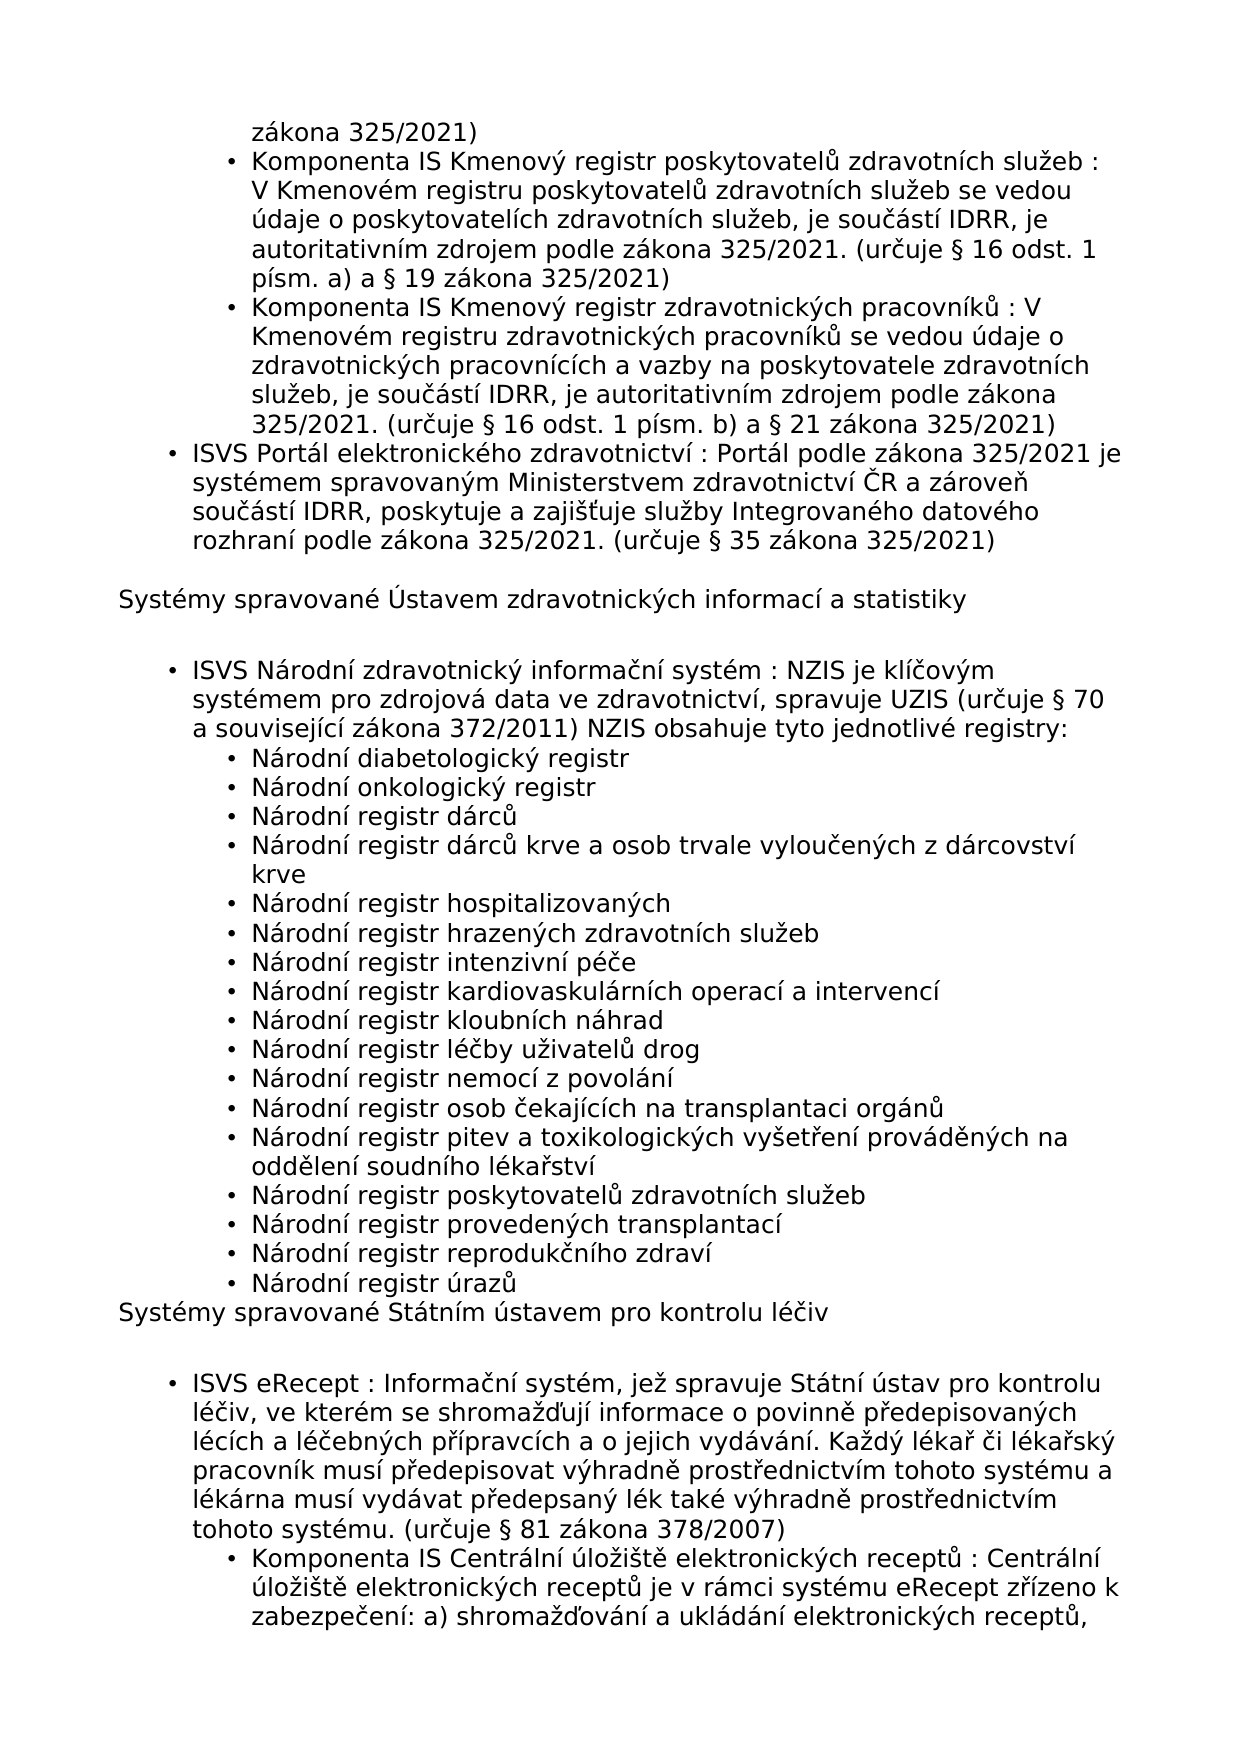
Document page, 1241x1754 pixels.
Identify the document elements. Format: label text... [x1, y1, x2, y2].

list Národní registr dárců [236, 802, 1122, 831]
list Národní registr provedených transplantací [236, 1210, 1122, 1239]
list Komponenta IS Centrální úložiště elektronických receptů : Centrální úložiště elektronických receptů je v rámci systému eRecept zřízeno k zabezpečení: a) shromažďování a ukládání elektronických receptů, [236, 1544, 1122, 1632]
list zákona 325/2021) [236, 118, 1122, 147]
list Národní registr reprodukčního zdraví [236, 1239, 1122, 1269]
list ISVS Národní zdravotnický informační systém : NZIS je klíčovým systémem pro zdrojová data ve zdravotnictví, spravuje UZIS (určuje § 70 a související zákona 372/2011) NZIS obsahuje tyto jednotlivé registry: [177, 656, 1122, 744]
list Národní registr poskytovatelů zdravotních služeb [236, 1181, 1122, 1210]
list Národní registr hrazených zdravotních služeb [236, 919, 1122, 948]
list Národní registr hospitalizovaných [236, 889, 1122, 919]
list Národní registr osob čekajících na transplantaci orgánů [236, 1094, 1122, 1123]
list Komponenta IS Kmenový registr zdravotnických pracovníků : V Kmenovém registru zdravotnických pracovníků se vedou údaje o zdravotnických pracovnících a vazby na poskytovatele zdravotních služeb, je součástí IDRR, je autoritativním zdrojem podle zákona 325/2021. (určuje § 16 odst. 1 písm. b) a § 21 zákona 325/2021) [236, 293, 1122, 439]
list Národní onkologický registr [236, 773, 1122, 802]
list Národní registr pitev a toxikologických vyšetření prováděných na oddělení soudního lékařství [236, 1123, 1122, 1181]
list Národní registr nemocí z povolání [236, 1064, 1122, 1094]
list Národní registr kardiovaskulárních operací a intervencí [236, 977, 1122, 1006]
list ISVS Portál elektronického zdravotnictví : Portál podle zákona 325/2021 je systémem spravovaným Ministerstvem zdravotnictví ČR a zároveň součástí IDRR, poskytuje a zajišťuje služby Integrovaného datového rozhraní podle zákona 325/2021. (určuje § 35 zákona 325/2021) [177, 439, 1122, 556]
text Systémy spravované Ústavem zdravotnických informací a statistiky [118, 585, 1122, 614]
list Národní registr léčby uživatelů drog [236, 1035, 1122, 1064]
list Národní registr kloubních náhrad [236, 1006, 1122, 1035]
list Národní registr intenzivní péče [236, 948, 1122, 977]
list Národní registr úrazů [236, 1269, 1122, 1298]
list ISVS eRecept : Informační systém, jež spravuje Státní ústav pro kontrolu léčiv, ve kterém se shromažďují informace o povinně předepisovaných lécích a léčebných přípravcích a o jejich vydávání. Každý lékař či lékařský pracovník musí předepisovat výhradně prostřednictvím tohoto systému a lékárna musí vydávat předepsaný lék také výhradně prostřednictvím tohoto systému. (určuje § 81 zákona 378/2007) [177, 1369, 1122, 1544]
text Systémy spravované Státním ústavem pro kontrolu léčiv [118, 1298, 1122, 1327]
list Národní diabetologický registr [236, 744, 1122, 773]
list Komponenta IS Kmenový registr poskytovatelů zdravotních služeb : V Kmenovém registru poskytovatelů zdravotních služeb se vedou údaje o poskytovatelích zdravotních služeb, je součástí IDRR, je autoritativním zdrojem podle zákona 325/2021. (určuje § 16 odst. 1 písm. a) a § 19 zákona 325/2021) [236, 147, 1122, 293]
list Národní registr dárců krve a osob trvale vyloučených z dárcovství krve [236, 831, 1122, 889]
